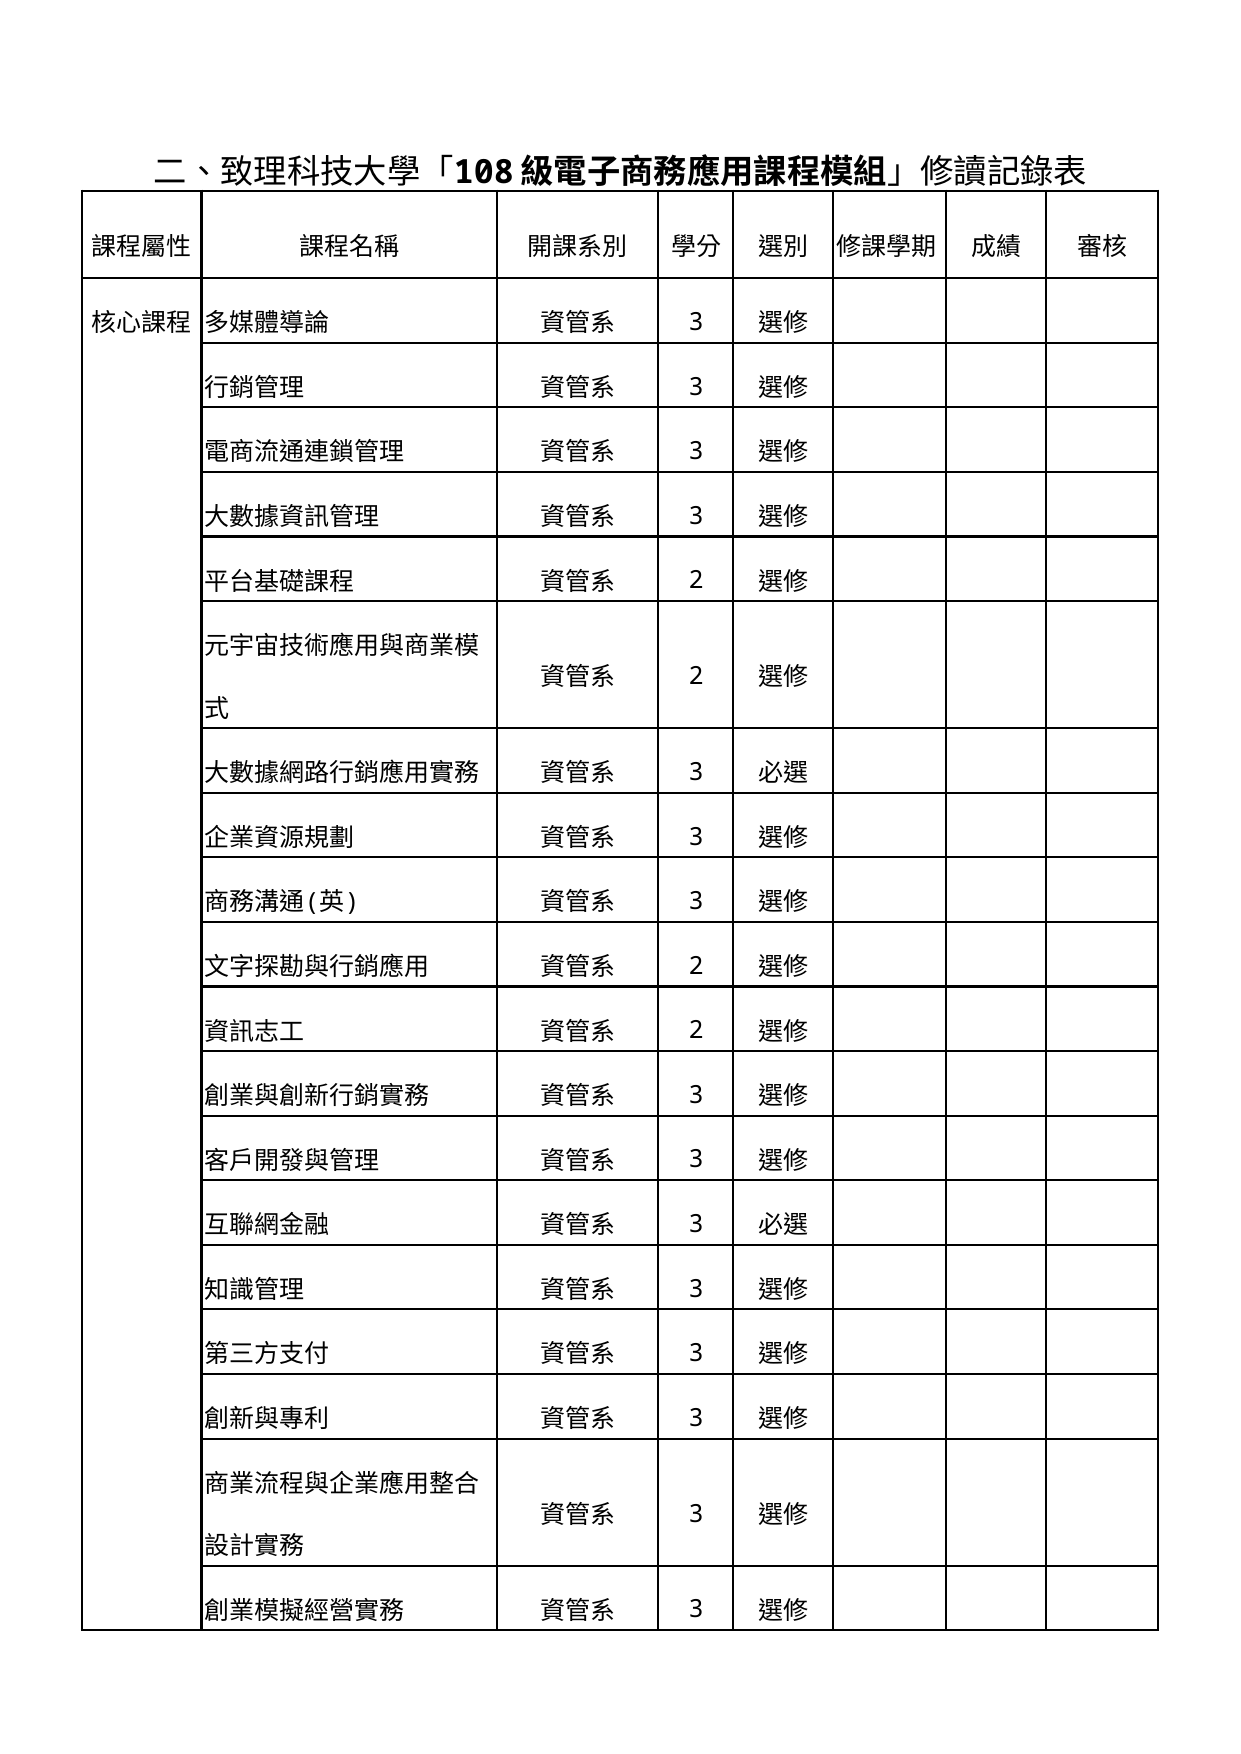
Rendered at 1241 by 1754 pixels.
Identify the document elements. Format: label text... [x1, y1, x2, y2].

table_cell [947, 794, 1045, 856]
text 二、致理科技大學「108級電子商務應用課程模組」修讀記錄表 [59, 127, 1181, 189]
table_cell 電商流通連鎖管理 [203, 408, 496, 471]
table_cell 3 [659, 1117, 732, 1179]
table_cell [947, 1246, 1045, 1308]
table_cell 客戶開發與管理 [203, 1117, 496, 1179]
table_cell [947, 1052, 1045, 1114]
table_cell [1047, 538, 1157, 600]
table_cell [1047, 1567, 1157, 1629]
table_cell [1047, 1310, 1157, 1373]
table_cell [1047, 729, 1157, 792]
table_cell [1047, 1440, 1157, 1564]
table_cell 資管系 [498, 1117, 657, 1179]
table_cell 3 [659, 729, 732, 792]
table_cell [1047, 1181, 1157, 1244]
table_cell 資管系 [498, 279, 657, 342]
table_cell [834, 279, 945, 342]
table_cell 選修 [734, 538, 832, 600]
table_cell 資管系 [498, 1567, 657, 1629]
table_cell 選修 [734, 794, 832, 856]
table_cell 資管系 [498, 1052, 657, 1114]
table_cell 資管系 [498, 602, 657, 727]
table_cell 資管系 [498, 729, 657, 792]
table_cell 3 [659, 858, 732, 921]
table_header 選別 [734, 192, 832, 277]
table_cell 資管系 [498, 1310, 657, 1373]
table_cell 資管系 [498, 473, 657, 535]
table_cell [947, 473, 1045, 535]
table_cell [1047, 1375, 1157, 1437]
table_cell [834, 344, 945, 406]
table_header 學分 [659, 192, 732, 277]
table_cell 必選 [734, 1181, 832, 1244]
table_cell 選修 [734, 988, 832, 1050]
table_cell [834, 1117, 945, 1179]
table_cell 3 [659, 794, 732, 856]
table_cell 選修 [734, 1310, 832, 1373]
table_cell 多媒體導論 [203, 279, 496, 342]
table_cell [947, 408, 1045, 471]
table_cell 知識管理 [203, 1246, 496, 1308]
table_cell [1047, 1117, 1157, 1179]
table_cell 3 [659, 473, 732, 535]
table_cell 創業與創新行銷實務 [203, 1052, 496, 1114]
table_header 成績 [947, 192, 1045, 277]
table_cell 2 [659, 923, 732, 985]
table_cell 3 [659, 344, 732, 406]
table_cell [834, 1310, 945, 1373]
table_cell [1047, 408, 1157, 471]
table_cell 選修 [734, 473, 832, 535]
table_cell 資管系 [498, 1181, 657, 1244]
table_cell [834, 858, 945, 921]
table_cell 企業資源規劃 [203, 794, 496, 856]
table_cell 必選 [734, 729, 832, 792]
table_cell 3 [659, 279, 732, 342]
table_cell 資管系 [498, 988, 657, 1050]
table_cell [834, 1567, 945, 1629]
table_cell 選修 [734, 1052, 832, 1114]
table_cell [834, 1181, 945, 1244]
table_cell 第三方支付 [203, 1310, 496, 1373]
table_cell [947, 1440, 1045, 1564]
table_cell 選修 [734, 1440, 832, 1564]
table_cell 資管系 [498, 344, 657, 406]
table_cell 大數據網路行銷應用實務 [203, 729, 496, 792]
table_cell [1047, 794, 1157, 856]
table_cell [947, 1375, 1045, 1437]
table_cell 3 [659, 408, 732, 471]
table_header 課程名稱 [203, 192, 496, 277]
table_cell [947, 1567, 1045, 1629]
table_cell [834, 1375, 945, 1437]
table_cell 資管系 [498, 794, 657, 856]
table_cell [834, 538, 945, 600]
table_cell 3 [659, 1246, 732, 1308]
table_cell 資管系 [498, 923, 657, 985]
table_cell 核心課程 [83, 279, 200, 1629]
table_cell 3 [659, 1375, 732, 1437]
table_cell 選修 [734, 279, 832, 342]
table_cell 選修 [734, 858, 832, 921]
table_cell [947, 988, 1045, 1050]
table_cell 創新與專利 [203, 1375, 496, 1437]
table_cell [834, 473, 945, 535]
table_cell [834, 794, 945, 856]
table_cell 選修 [734, 1375, 832, 1437]
table_cell 行銷管理 [203, 344, 496, 406]
table_cell [834, 923, 945, 985]
table_cell 創業模擬經營實務 [203, 1567, 496, 1629]
table_cell [947, 344, 1045, 406]
table_cell [834, 602, 945, 727]
table_cell [1047, 1246, 1157, 1308]
table_cell [1047, 602, 1157, 727]
table_cell [947, 858, 1045, 921]
table_header 課程屬性 [83, 192, 200, 277]
table_cell [947, 1117, 1045, 1179]
table_cell 資管系 [498, 1375, 657, 1437]
table_cell [1047, 473, 1157, 535]
table_cell 2 [659, 988, 732, 1050]
table_cell [1047, 344, 1157, 406]
table_cell [834, 408, 945, 471]
table_cell 選修 [734, 602, 832, 727]
table_cell [834, 988, 945, 1050]
table_cell 商業流程與企業應用整合設計實務 [203, 1440, 496, 1564]
table_cell 選修 [734, 344, 832, 406]
table_cell 資訊志工 [203, 988, 496, 1050]
table_cell [834, 729, 945, 792]
table_cell [947, 1181, 1045, 1244]
table_cell 資管系 [498, 538, 657, 600]
table_cell [947, 729, 1045, 792]
table_cell 資管系 [498, 408, 657, 471]
table_cell 大數據資訊管理 [203, 473, 496, 535]
table_cell [947, 279, 1045, 342]
table_cell 3 [659, 1181, 732, 1244]
table_cell 選修 [734, 923, 832, 985]
table_cell 選修 [734, 1117, 832, 1179]
table_cell 選修 [734, 1246, 832, 1308]
table_header 開課系別 [498, 192, 657, 277]
table_cell [1047, 1052, 1157, 1114]
table_cell 平台基礎課程 [203, 538, 496, 600]
table_cell 3 [659, 1440, 732, 1564]
table_cell [1047, 279, 1157, 342]
table_cell 選修 [734, 1567, 832, 1629]
table_cell [834, 1246, 945, 1308]
table_cell [947, 1310, 1045, 1373]
table_cell 2 [659, 602, 732, 727]
table_cell [947, 538, 1045, 600]
table_cell [947, 923, 1045, 985]
table_cell [1047, 858, 1157, 921]
table_cell 元宇宙技術應用與商業模式 [203, 602, 496, 727]
table_cell 3 [659, 1310, 732, 1373]
table_header 修課學期 [834, 192, 945, 277]
table_cell 資管系 [498, 1440, 657, 1564]
table_cell 商務溝通(英) [203, 858, 496, 921]
table_cell 互聯網金融 [203, 1181, 496, 1244]
table_cell 3 [659, 1567, 732, 1629]
table_cell [1047, 988, 1157, 1050]
table_cell 2 [659, 538, 732, 600]
table_cell 選修 [734, 408, 832, 471]
table_cell [1047, 923, 1157, 985]
table_cell [834, 1052, 945, 1114]
table_cell 資管系 [498, 1246, 657, 1308]
table_header 審核 [1047, 192, 1157, 277]
table_cell 3 [659, 1052, 732, 1114]
table_cell 資管系 [498, 858, 657, 921]
table_cell [947, 602, 1045, 727]
table_cell [834, 1440, 945, 1564]
table_cell 文字探勘與行銷應用 [203, 923, 496, 985]
